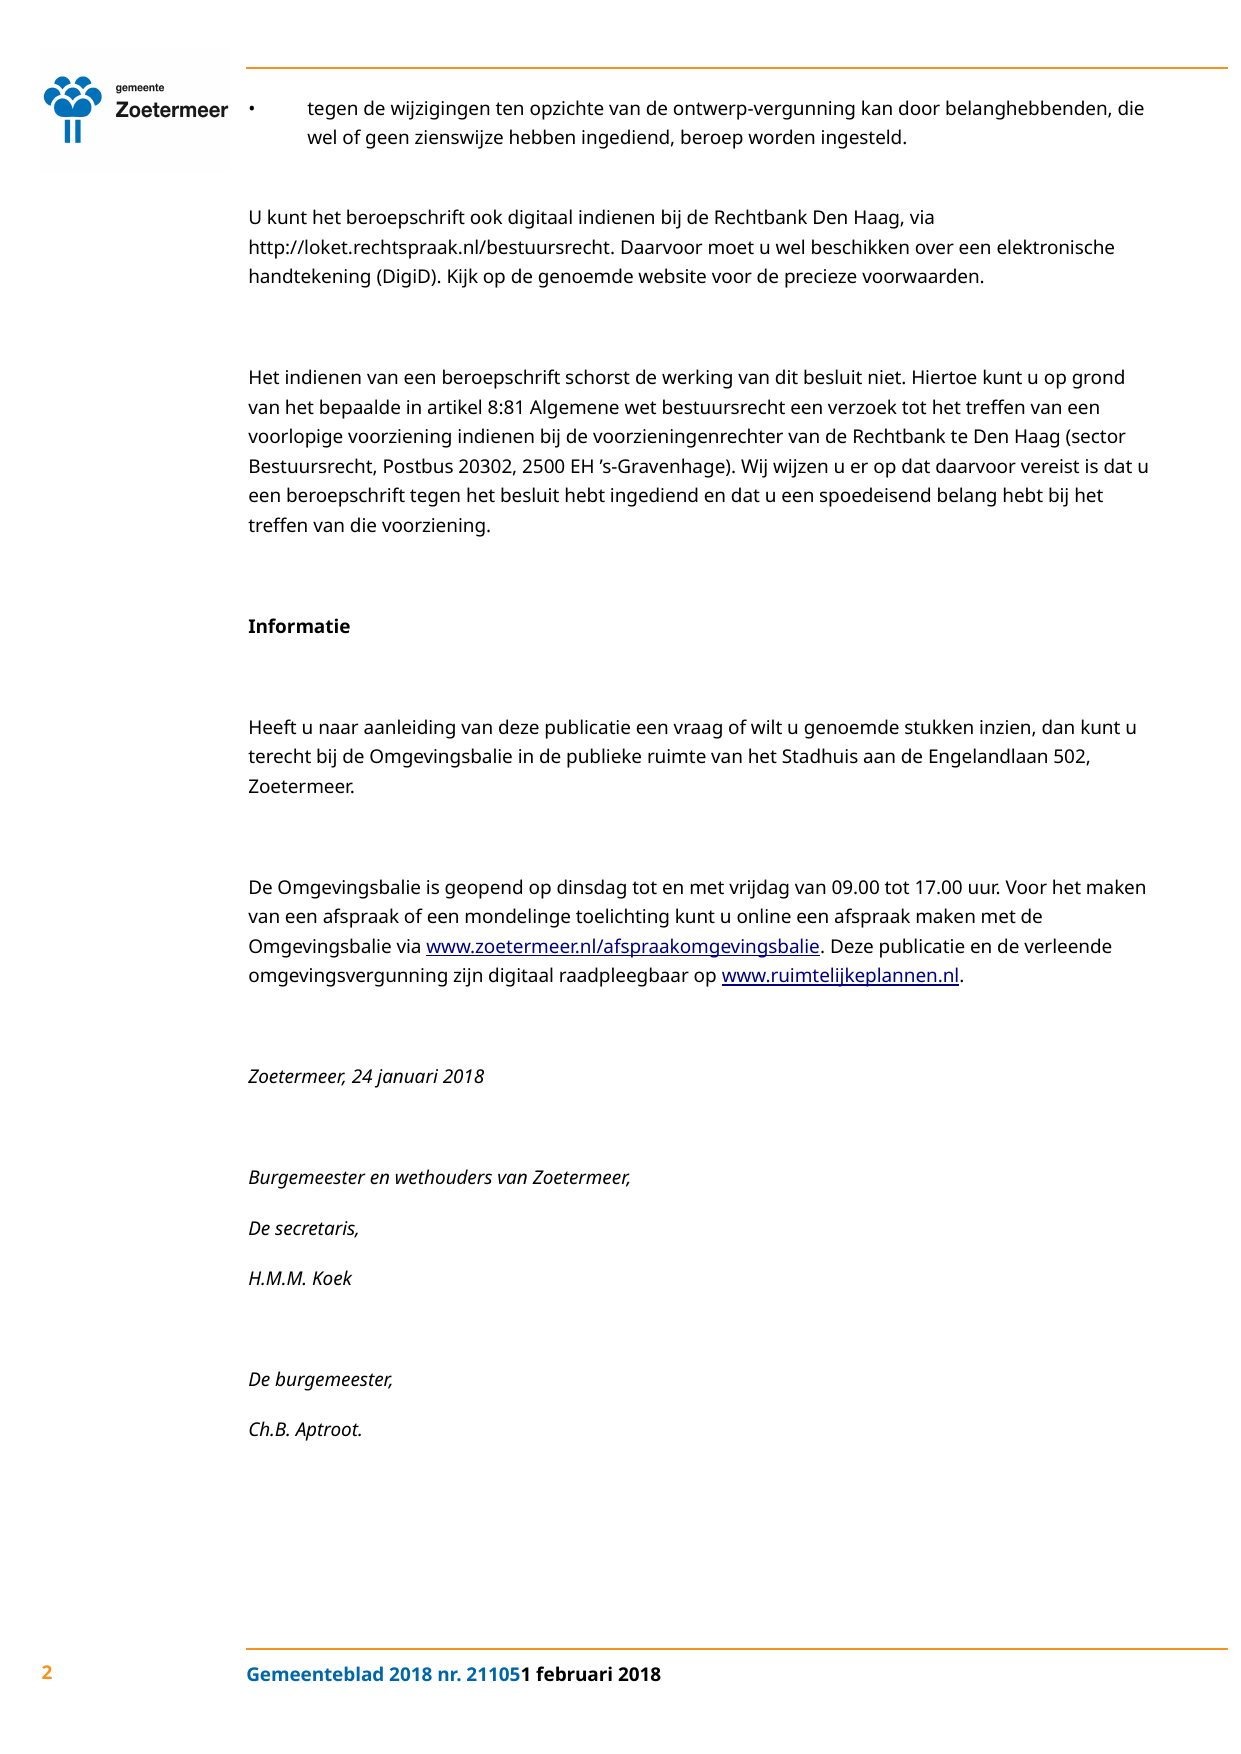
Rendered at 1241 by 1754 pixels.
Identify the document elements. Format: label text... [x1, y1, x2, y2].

picture [41, 47, 231, 172]
text U kunt het beroepschrift ook digitaal indienen bij de Rechtbank Den Haag, via http://loket.rechtspraak.nl/bestuursrecht. Daarvoor moet u wel beschikken over een elektronische handtekening (DigiD). Kijk op de genoemde website voor de precieze voorwaarden. [248, 204, 1152, 289]
text Het indienen van een beroepschrift schorst de werking van dit besluit niet. Hiertoe kunt u op grond van het bepaalde in artikel 8:81 Algemene wet bestuursrecht een verzoek tot het treffen van een voorlopige voorziening indienen bij de voorzieningenrechter van de Rechtbank te Den Haag (sector Bestuursrecht, Postbus 20302, 2500 EH ’s-Gravenhage). Wij wijzen u er op dat daarvoor vereist is dat u een beroepschrift tegen het besluit hebt ingediend en dat u een spoedeisend belang hebt bij het treffen van die voorziening. [248, 364, 1152, 538]
text De Omgevingsbalie is geopend op dinsdag tot en met vrijdag van 09.00 tot 17.00 uur. Voor het maken van een afspraak of een mondelinge toelichting kunt u online een afspraak maken met de Omgevingsbalie via www.zoetermeer.nl/afspraakomgevingsbalie. Deze publicatie en de verleende omgevingsvergunning zijn digitaal raadpleegbaar op www.ruimtelijkeplannen.nl. [248, 874, 1152, 988]
text De secretaris, [248, 1215, 1152, 1241]
text H.M.M. Koek [248, 1265, 1152, 1291]
list tegen de wijzigingen ten opzichte van de ontwerp-vergunning kan door belanghebbenden, die wel of geen zienswijze hebben ingediend, beroep worden ingesteld. [248, 95, 1152, 150]
text Burgemeester en wethouders van Zoetermeer, [248, 1164, 1152, 1190]
text De burgemeester, [248, 1366, 1152, 1392]
text Ch.B. Aptroot. [248, 1416, 1152, 1442]
text Informatie [248, 613, 1152, 639]
text Zoetermeer, 24 januari 2018 [248, 1063, 1152, 1089]
text Heeft u naar aanleiding van deze publicatie een vraag of wilt u genoemde stukken inzien, dan kunt u terecht bij de Omgevingsbalie in de publieke ruimte van het Stadhuis aan de Engelandlaan 502, Zoetermeer. [248, 714, 1152, 799]
